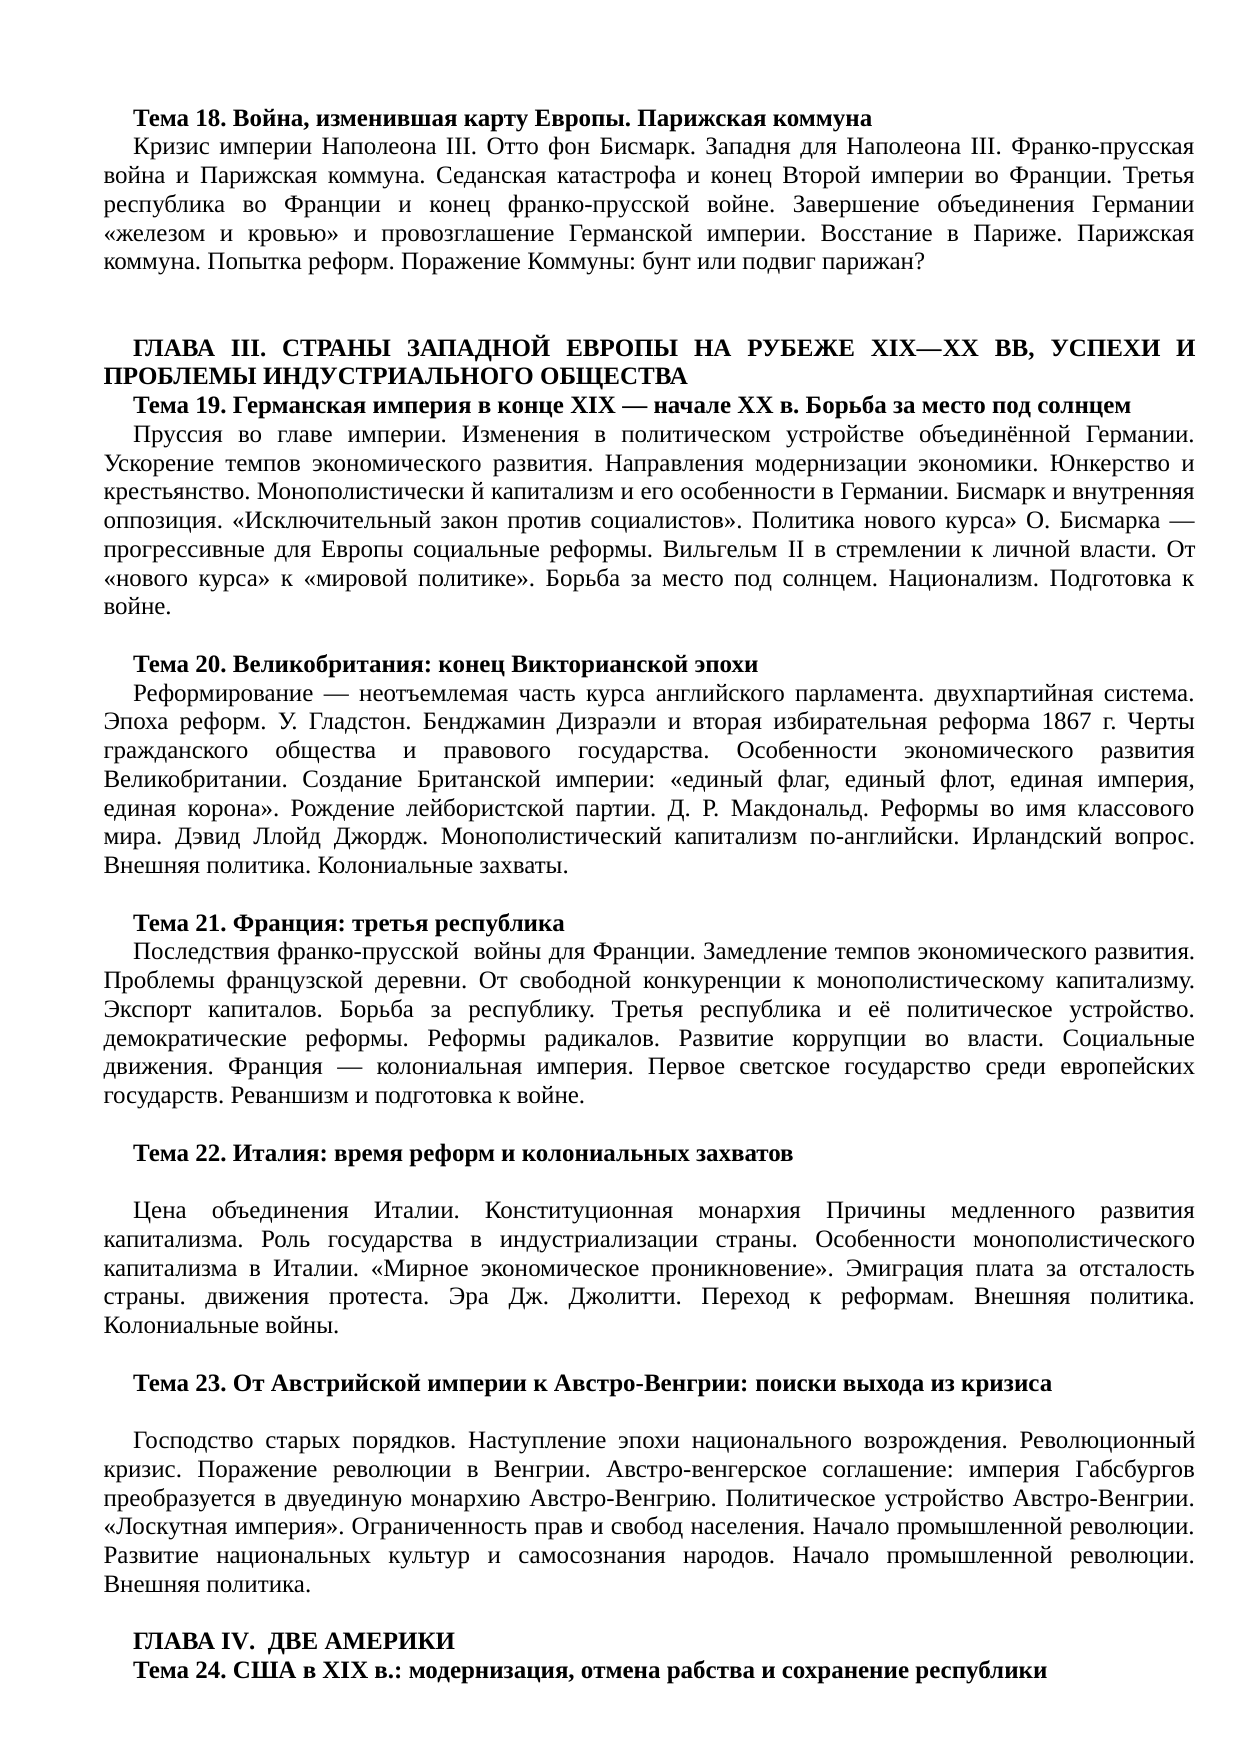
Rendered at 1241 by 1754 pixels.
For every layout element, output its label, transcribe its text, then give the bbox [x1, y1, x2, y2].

text Тема 18. Война, изменившая карту Европы. Парижская коммуна [103, 103, 1196, 131]
text Господство старых порядков. Наступление эпохи национального возрождения. Революционный кризис. Поражение революции в Венгрии. Австро-венгерское соглашение: империя Габсбургов преобразуется в двуединую монархию Австро-Венгрию. Политическое устройство Австро-Венгрии. «Лоскутная империя». Ограниченность прав и свобод населения. Начало промышленной революции. Развитие национальных культур и самосознания народов. Начало промышленной революции. Внешняя политика. [103, 1425, 1196, 1598]
text Тема 20. Великобритания: конец Викторианской эпохи [103, 649, 1196, 678]
text Кризис империи Наполеона III. Отто фон Бисмарк. Западня для Наполеона III. Франко-прусская война и Парижская коммуна. Седанская катастрофа и конец Второй империи во Франции. Третья республика во Франции и конец франко-прусской войне. Завершение объединения Германии «железом и кровью» и провозглашение Германской империи. Восстание в Париже. Парижская коммуна. Попытка реформ. Поражение Коммуны: бунт или подвиг парижан? [103, 131, 1196, 275]
text Реформирование — неотъемлемая часть курса английского парламента. двухпартийная система. Эпоха реформ. У. Гладстон. Бенджамин Дизраэли и вторая избирательная реформа 1867 г. Черты гражданского общества и правового государства. Особенности экономического развития Великобритании. Создание Британской империи: «единый флаг, единый флот, единая империя, единая корона». Рождение лейбористской партии. Д. Р. Макдональд. Реформы во имя классового мира. Дэвид Ллойд Джордж. Монополистический капитализм по-английски. Ирландский вопрос. Внешняя политика. Колониальные захваты. [103, 678, 1196, 879]
text ГЛАВА IV. ДВЕ АМЕРИКИ [103, 1626, 1196, 1655]
text Тема 19. Германская империя в конце ХIХ — начале ХХ в. Борьба за место под солнцем [103, 390, 1196, 419]
text Тема 22. Италия: время реформ и колониальных захватов [103, 1138, 1196, 1166]
text Пруссия во главе империи. Изменения в политическом устройстве объединённой Германии. Ускорение темпов экономического развития. Направления модернизации экономики. Юнкерство и крестьянство. Монополистически й капитализм и его особенности в Германии. Бисмарк и внутренняя оппозиция. «Исключительный закон против социалистов». Политика нового курса» О. Бисмарка — прогрессивные для Европы социальные реформы. Вильгельм II в стремлении к личной власти. От «нового курса» к «мировой политике». Борьба за место под солнцем. Национализм. Подготовка к войне. [103, 419, 1196, 620]
text ГЛАВА III. СТРАНЫ ЗАПАДНОЙ ЕВРОПЫ НА РУБЕЖЕ ХIХ—XX ВВ, УСПЕХИ И ПРОБЛЕМЫ ИНДУСТРИАЛЬНОГО ОБЩЕСТВА [103, 333, 1196, 390]
text Последствия франко-прусской войны для Франции. Замедление темпов экономического развития. Проблемы французской деревни. От свободной конкуренции к монополистическому капитализму. Экспорт капиталов. Борьба за республику. Третья республика и её политическое устройство. демократические реформы. Реформы радикалов. Развитие коррупции во власти. Социальные движения. Франция — колониальная империя. Первое светское государство среди европейских государств. Реваншизм и подготовка к войне. [103, 936, 1196, 1109]
text Тема 24. США в ХIХ в.: модернизация, отмена рабства и сохранение республики [103, 1655, 1196, 1684]
text Цена объединения Италии. Конституционная монархия Причины медленного развития капитализма. Роль государства в индустриализации страны. Особенности монополистического капитализма в Италии. «Мирное экономическое проникновение». Эмиграция плата за отсталость страны. движения протеста. Эра Дж. Джолитти. Переход к реформам. Внешняя политика. Колониальные войны. [103, 1195, 1196, 1339]
text Тема 21. Франция: третья республика [103, 908, 1196, 936]
text Тема 23. От Австрийской империи к Австро-Венгрии: поиски выхода из кризиса [103, 1368, 1196, 1396]
